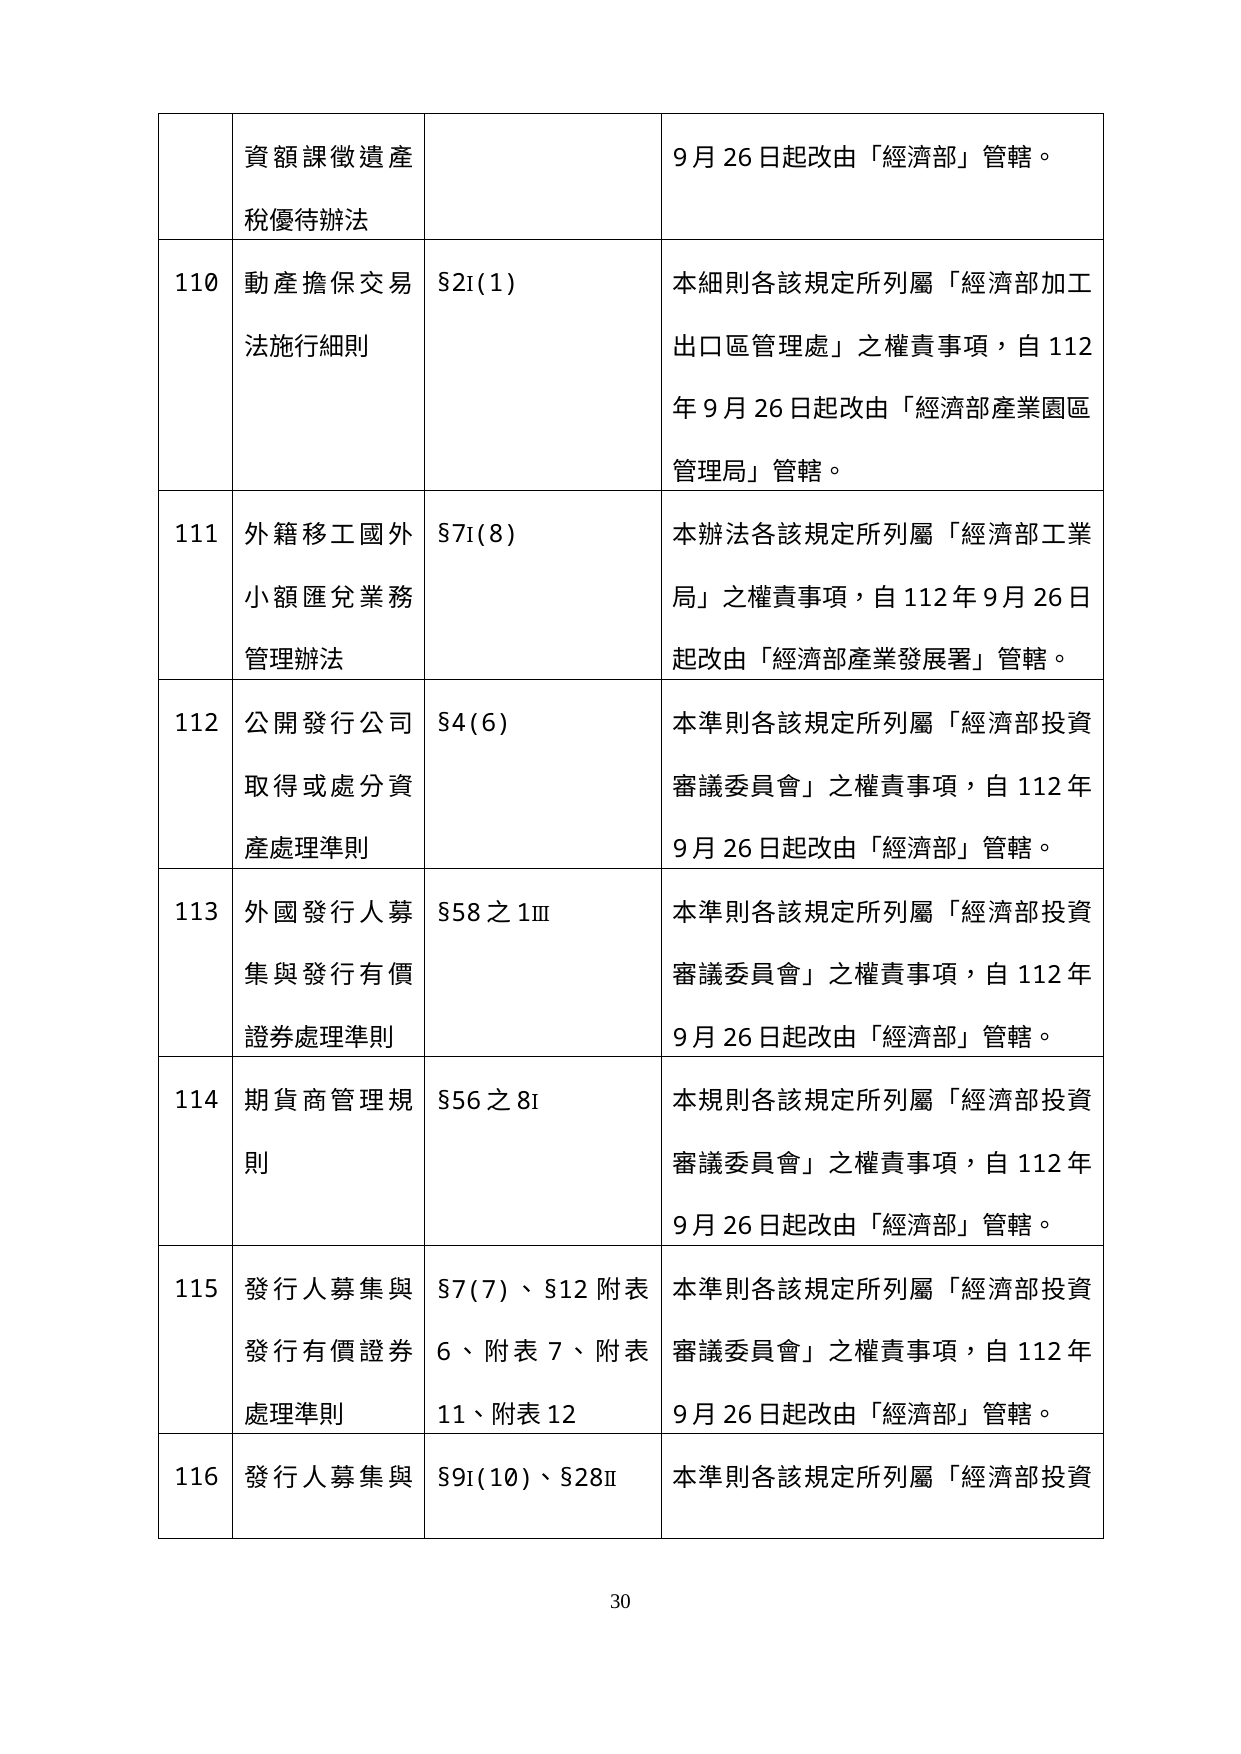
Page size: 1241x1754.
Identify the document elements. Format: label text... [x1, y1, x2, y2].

table_cell 本準則各該規定所列屬「經濟部投資 [662, 1434, 1103, 1538]
table_cell 110 [159, 240, 232, 490]
table_cell §7Ⅰ(8) [425, 491, 661, 679]
table_cell 114 [159, 1057, 232, 1244]
table_cell 發行人募集與發行有價證券處理準則 [233, 1246, 424, 1433]
table_cell 外國發行人募集與發行有價證券處理準則 [233, 869, 424, 1056]
table_cell 111 [159, 491, 232, 679]
table_cell 期貨商管理規則 [233, 1057, 424, 1244]
table_cell 本細則各該規定所列屬「經濟部加工出口區管理處」之權責事項，自112年9月26日起改由「經濟部產業園區管理局」管轄。 [662, 240, 1103, 490]
table_cell 外籍移工國外小額匯兌業務管理辦法 [233, 491, 424, 679]
table_cell 115 [159, 1246, 232, 1433]
table_cell 本規則各該規定所列屬「經濟部投資審議委員會」之權責事項，自112年9月26日起改由「經濟部」管轄。 [662, 1057, 1103, 1244]
table_cell 113 [159, 869, 232, 1056]
table_cell [425, 114, 661, 239]
table_cell §58之1Ⅲ [425, 869, 661, 1056]
table_cell 本準則各該規定所列屬「經濟部投資審議委員會」之權責事項，自112年9月26日起改由「經濟部」管轄。 [662, 869, 1103, 1056]
table_cell 公開發行公司取得或處分資產處理準則 [233, 680, 424, 867]
table_cell 本準則各該規定所列屬「經濟部投資審議委員會」之權責事項，自112年9月26日起改由「經濟部」管轄。 [662, 1246, 1103, 1433]
table_cell [159, 114, 232, 239]
table_cell 112 [159, 680, 232, 867]
table_cell §9Ⅰ(10)、§28Ⅱ [425, 1434, 661, 1538]
table_cell 本準則各該規定所列屬「經濟部投資審議委員會」之權責事項，自112年9月26日起改由「經濟部」管轄。 [662, 680, 1103, 867]
table_cell §2Ⅰ(1) [425, 240, 661, 490]
table_cell §56之8Ⅰ [425, 1057, 661, 1244]
table_cell 發行人募集與 [233, 1434, 424, 1538]
table_cell §7(7)、§12附表6、附表7、附表11、附表12 [425, 1246, 661, 1433]
table_cell 動產擔保交易法施行細則 [233, 240, 424, 490]
table_cell 本辦法各該規定所列屬「經濟部工業局」之權責事項，自112年9月26日起改由「經濟部產業發展署」管轄。 [662, 491, 1103, 679]
table_cell 116 [159, 1434, 232, 1538]
table_cell 9月26日起改由「經濟部」管轄。 [662, 114, 1103, 239]
table_cell 資額課徵遺產稅優待辦法 [233, 114, 424, 239]
table_cell §4(6) [425, 680, 661, 867]
